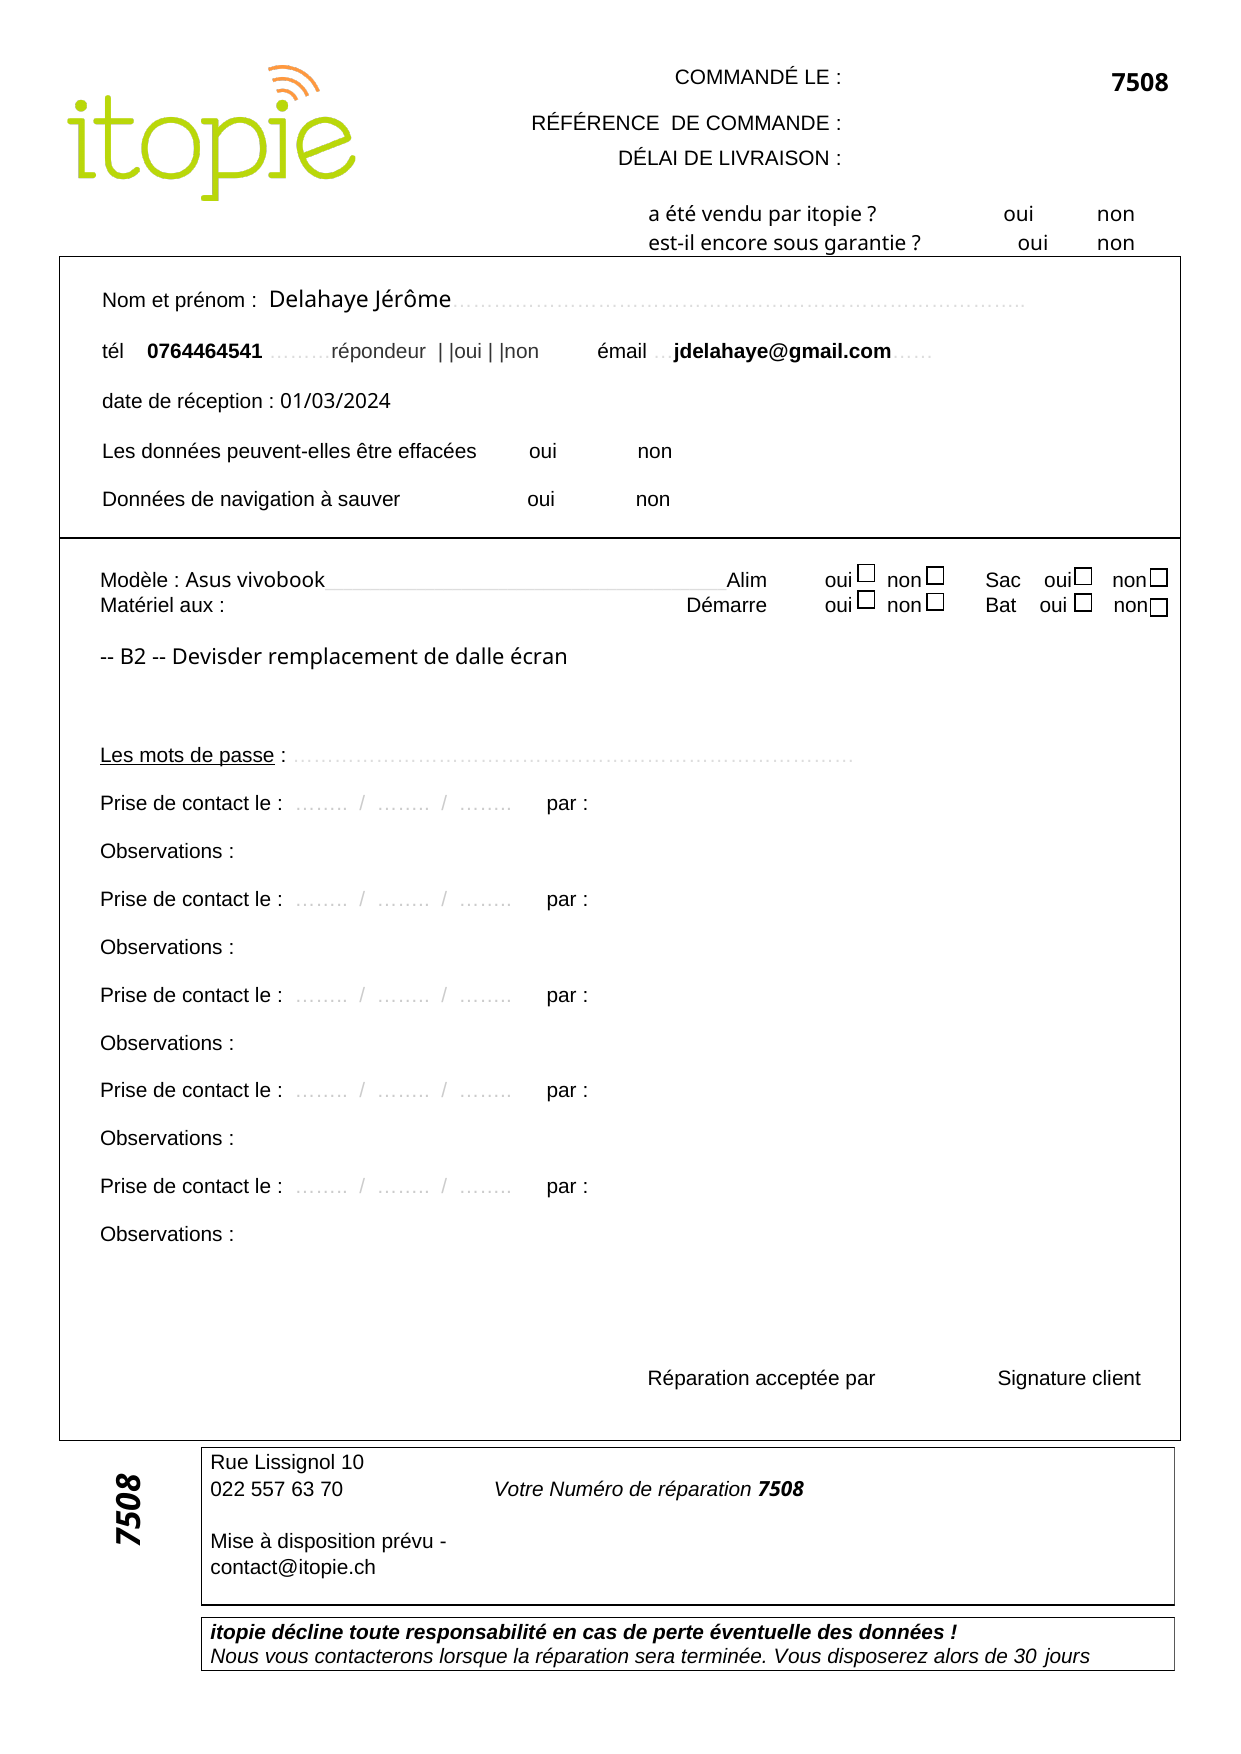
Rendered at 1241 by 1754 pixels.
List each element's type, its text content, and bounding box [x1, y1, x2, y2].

text Modèle : Asus vivobook Alim oui non Sac oui non [948, 562, 1180, 590]
text Prise de contact le : …….. / …….. / …….. par : [60, 883, 1180, 911]
text Prise de contact le : …….. / …….. / …….. par : [60, 979, 1180, 1006]
text Matériel aux : Démarre oui non Bat oui non [60, 590, 1180, 617]
text Observations : [60, 1123, 1180, 1150]
text Nom et prénom : Delahaye Jérôme……………………………………………………………………….. [60, 280, 1180, 314]
table_cell DÉLAI DE LIVRAISON : [490, 140, 847, 175]
text Les mots de passe : ……………………………………………………………………… [60, 740, 1180, 767]
text Prise de contact le : …….. / …….. / …….. par : [60, 1171, 1180, 1198]
text Prise de contact le : …….. / …….. / …….. par : [60, 788, 1180, 815]
text a été vendu par itopie ? oui non [59, 199, 1181, 228]
text Observations : [60, 1219, 1180, 1246]
text Observations : [60, 1027, 1180, 1054]
table_header Rue Lissignol 10 022 557 63 70 Votre Numéro de réparation 7508 Mise à disposition prévu - contact@itopie.ch [195, 1441, 1180, 1611]
text est-il encore sous garantie ? oui non [59, 228, 1181, 256]
text Prise de contact le : …….. / …….. / …….. par : [60, 1075, 1180, 1102]
table_header COMMANDÉ LE : [490, 59, 847, 104]
table_cell [847, 140, 1180, 175]
text Modèle : Asus vivobook Alim oui non Sac oui non [60, 562, 856, 590]
text Les données peuvent-elles être effacées oui non [60, 436, 1180, 463]
table_header 7508 [59, 1441, 195, 1677]
text tél 0764464541 ………répondeur | |oui | |non émail …jdelahaye@gmail.com…… [60, 335, 1180, 362]
table_cell [847, 105, 1180, 140]
picture [67, 65, 356, 201]
text date de réception : 01/03/2024 [60, 383, 1180, 415]
text Modèle : Asus vivobook Alim oui non Sac oui non [879, 562, 925, 590]
text Données de navigation à sauver oui non [60, 484, 1180, 511]
table_header 7508 [847, 59, 1180, 104]
text -- B2 -- Devisder remplacement de dalle écran [60, 638, 1180, 671]
table_cell RÉFÉRENCE DE COMMANDE : [490, 105, 847, 140]
text Observations : [60, 931, 1180, 958]
text Observations : [60, 836, 1180, 863]
table_cell itopie décline toute responsabilité en cas de perte éventuelle des données ! Nous vous contacterons lorsque la réparation sera terminée. Vous disposerez alors de 30 jours [195, 1611, 1180, 1677]
text Réparation acceptée par Signature client [60, 1363, 1180, 1390]
